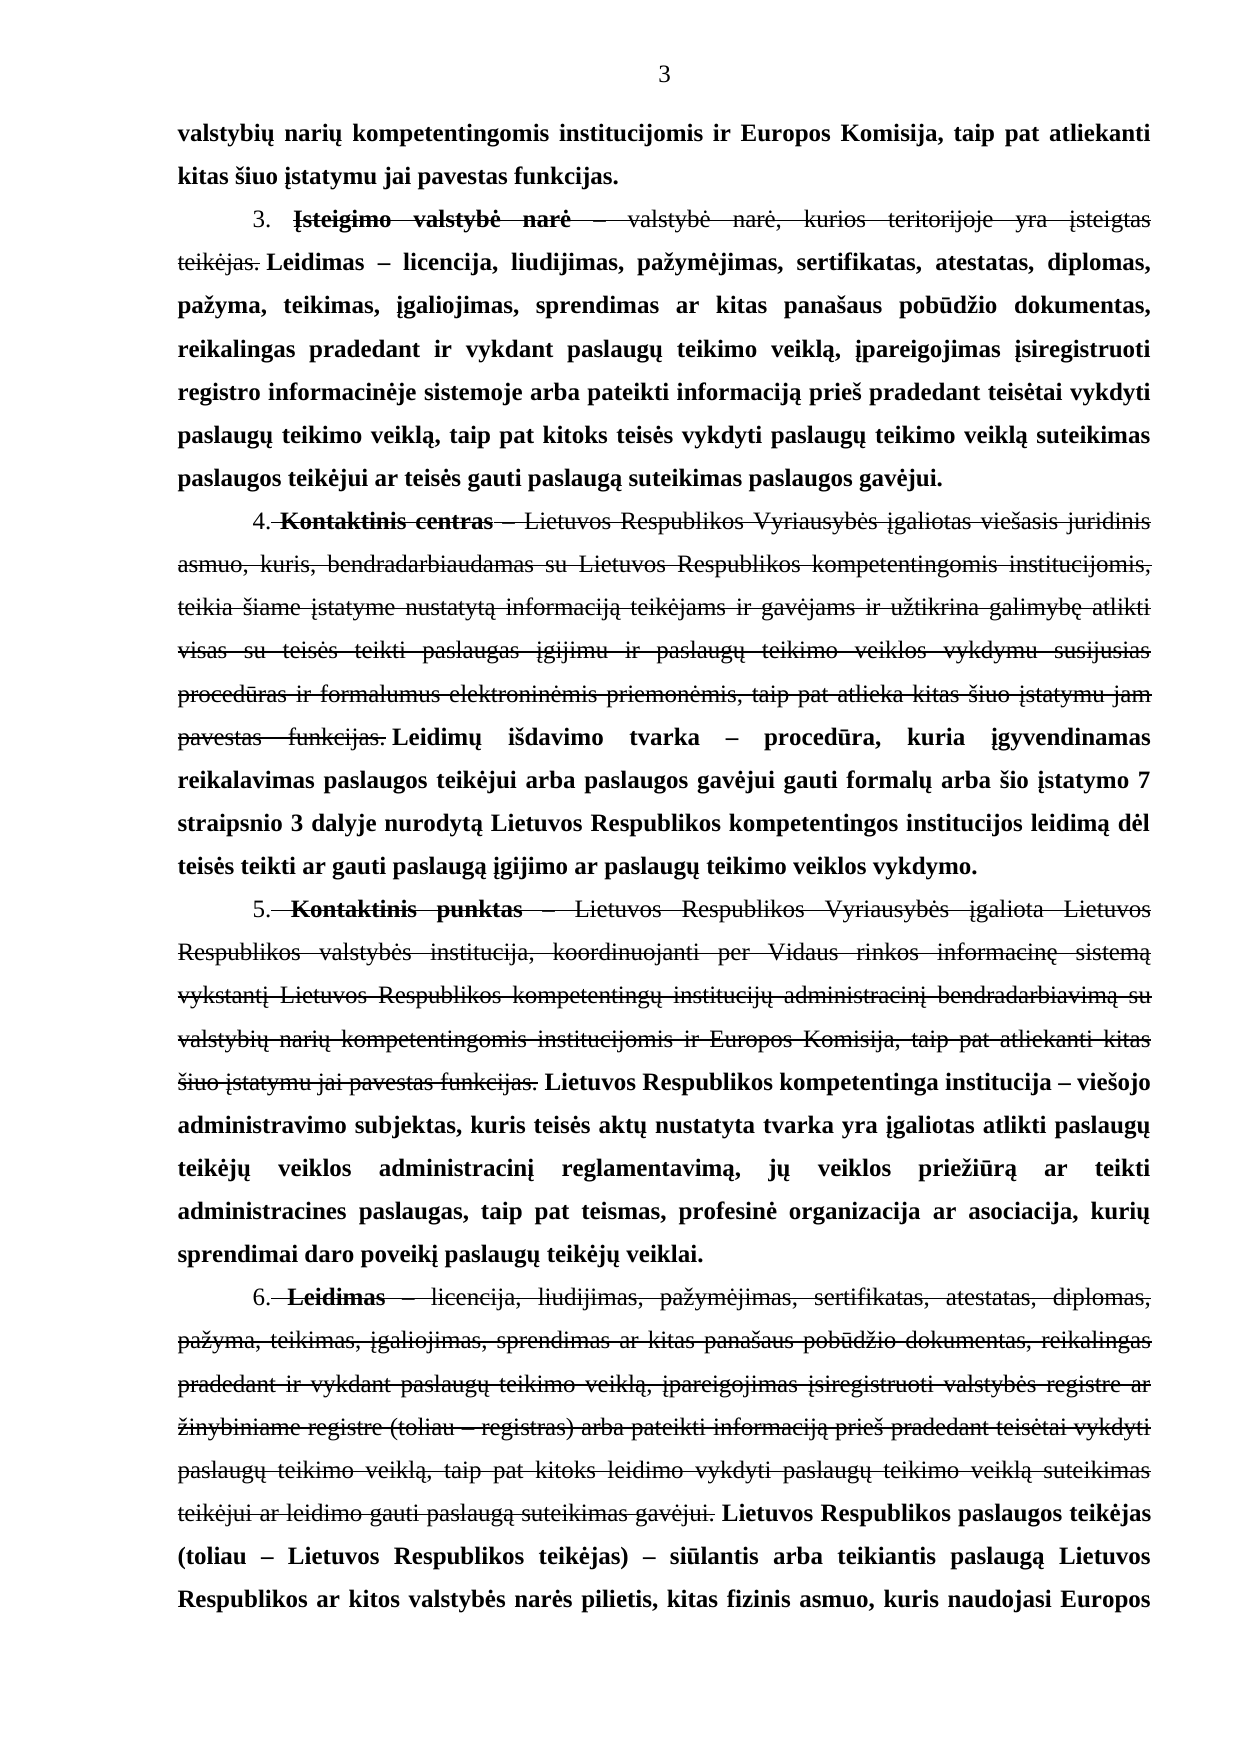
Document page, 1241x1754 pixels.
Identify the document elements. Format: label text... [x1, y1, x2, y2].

text 6. Leidimas – licencija, liudijimas, pažymėjimas, sertifikatas, atestatas, diplomas, pažyma, teikimas, įgaliojimas, sprendimas ar kitas panašaus pobūdžio dokumentas, reikalingas pradedant ir vykdant paslaugų teikimo veiklą, įpareigojimas įsiregistruoti valstybės registre ar žinybiniame registre (toliau – registras) arba pateikti informaciją prieš pradedant teisėtai vykdyti paslaugų teikimo veiklą, taip pat kitoks leidimo vykdyti paslaugų teikimo veiklą suteikimas teikėjui ar leidimo gauti paslaugą suteikimas gavėjui. Lietuvos Respublikos paslaugos teikėjas (toliau – Lietuvos Respublikos teikėjas) – siūlantis arba teikiantis paslaugą Lietuvos Respublikos ar kitos valstybės narės pilietis, kitas fizinis asmuo, kuris naudojasi Europos Sąjungos teisės aktuose jam suteiktomis judėjimo valstybėse narėse teisėmis ir turi teisę gyventi Lietuvos Respublikoje, arba Lietuvos Respublikoje įsteigtas juridinis asmuo ar jo padalinys, taip pat kitos valstybės narės juridinio asmens ar kitos organizacijos padalinys ar patronuojamoji bendrovė, įsteigti Lietuvos Respublikoje. [177, 1282, 1152, 1341]
text 4. Kontaktinis centras – Lietuvos Respublikos Vyriausybės įgaliotas viešasis juridinis asmuo, kuris, bendradarbiaudamas su Lietuvos Respublikos kompetentingomis institucijomis, teikia šiame įstatyme nustatytą informaciją teikėjams ir gavėjams ir užtikrina galimybę atlikti visas su teisės teikti paslaugas įgijimu ir paslaugų teikimo veiklos vykdymu susijusias procedūras ir formalumus elektroninėmis priemonėmis, taip pat atlieka kitas šiuo įstatymu jam pavestas funkcijas. Leidimų išdavimo tvarka – procedūra, kuria įgyvendinamas reikalavimas paslaugos teikėjui arba paslaugos gavėjui gauti formalų arba šio įstatymo 7 straipsnio 3 dalyje nurodytą Lietuvos Respublikos kompetentingos institucijos leidimą dėl teisės teikti ar gauti paslaugą įgijimo ar paslaugų teikimo veiklos vykdymo. [177, 566, 1152, 694]
text 4. Kontaktinis centras – Lietuvos Respublikos Vyriausybės įgaliotas viešasis juridinis asmuo, kuris, bendradarbiaudamas su Lietuvos Respublikos kompetentingomis institucijomis, teikia šiame įstatyme nustatytą informaciją teikėjams ir gavėjams ir užtikrina galimybę atlikti visas su teisės teikti paslaugas įgijimu ir paslaugų teikimo veiklos vykdymu susijusias procedūras ir formalumus elektroninėmis priemonėmis, taip pat atlieka kitas šiuo įstatymu jam pavestas funkcijas. Leidimų išdavimo tvarka – procedūra, kuria įgyvendinamas reikalavimas paslaugos teikėjui arba paslaugos gavėjui gauti formalų arba šio įstatymo 7 straipsnio 3 dalyje nurodytą Lietuvos Respublikos kompetentingos institucijos leidimą dėl teisės teikti ar gauti paslaugą įgijimo ar paslaugų teikimo veiklos vykdymo. [177, 695, 1152, 880]
text 5. Kontaktinis punktas – Lietuvos Respublikos Vyriausybės įgaliota Lietuvos Respublikos valstybės institucija, koordinuojanti per Vidaus rinkos informacinę sistemą vykstantį Lietuvos Respublikos kompetentingų institucijų administracinį bendradarbiavimą su valstybių narių kompetentingomis institucijomis ir Europos Komisija, taip pat atliekanti kitas šiuo įstatymu jai pavestas funkcijas. Lietuvos Respublikos kompetentinga institucija – viešojo administravimo subjektas, kuris teisės aktų nustatyta tvarka yra įgaliotas atlikti paslaugų teikėjų veiklos administracinį reglamentavimą, jų veiklos priežiūrą ar teikti administracines paslaugas, taip pat teismas, profesinė organizacija ar asociacija, kurių sprendimai daro poveikį paslaugų teikėjų veiklai. [177, 894, 1152, 996]
text valstybių narių kompetentingomis institucijomis ir Europos Komisija, taip pat atliekanti kitas šiuo įstatymu jai pavestas funkcijas. [177, 118, 1152, 190]
text 5. Kontaktinis punktas – Lietuvos Respublikos Vyriausybės įgaliota Lietuvos Respublikos valstybės institucija, koordinuojanti per Vidaus rinkos informacinę sistemą vykstantį Lietuvos Respublikos kompetentingų institucijų administracinį bendradarbiavimą su valstybių narių kompetentingomis institucijomis ir Europos Komisija, taip pat atliekanti kitas šiuo įstatymu jai pavestas funkcijas. Lietuvos Respublikos kompetentinga institucija – viešojo administravimo subjektas, kuris teisės aktų nustatyta tvarka yra įgaliotas atlikti paslaugų teikėjų veiklos administracinį reglamentavimą, jų veiklos priežiūrą ar teikti administracines paslaugas, taip pat teismas, profesinė organizacija ar asociacija, kurių sprendimai daro poveikį paslaugų teikėjų veiklai. [177, 997, 1152, 1268]
text 3. Įsteigimo valstybė narė – valstybė narė, kurios teritorijoje yra įsteigtas teikėjas. Leidimas – licencija, liudijimas, pažymėjimas, sertifikatas, atestatas, diplomas, pažyma, teikimas, įgaliojimas, sprendimas ar kitas panašaus pobūdžio dokumentas, reikalingas pradedant ir vykdant paslaugų teikimo veiklą, įpareigojimas įsiregistruoti registro informacinėje sistemoje arba pateikti informaciją prieš pradedant teisėtai vykdyti paslaugų teikimo veiklą, taip pat kitoks teisės vykdyti paslaugų teikimo veiklą suteikimas paslaugos teikėjui ar teisės gauti paslaugą suteikimas paslaugos gavėjui. [177, 204, 1152, 492]
text 6. Leidimas – licencija, liudijimas, pažymėjimas, sertifikatas, atestatas, diplomas, pažyma, teikimas, įgaliojimas, sprendimas ar kitas panašaus pobūdžio dokumentas, reikalingas pradedant ir vykdant paslaugų teikimo veiklą, įpareigojimas įsiregistruoti valstybės registre ar žinybiniame registre (toliau – registras) arba pateikti informaciją prieš pradedant teisėtai vykdyti paslaugų teikimo veiklą, taip pat kitoks leidimo vykdyti paslaugų teikimo veiklą suteikimas teikėjui ar leidimo gauti paslaugą suteikimas gavėjui. Lietuvos Respublikos paslaugos teikėjas (toliau – Lietuvos Respublikos teikėjas) – siūlantis arba teikiantis paslaugą Lietuvos Respublikos ar kitos valstybės narės pilietis, kitas fizinis asmuo, kuris naudojasi Europos Sąjungos teisės aktuose jam suteiktomis judėjimo valstybėse narėse teisėmis ir turi teisę gyventi Lietuvos Respublikoje, arba Lietuvos Respublikoje įsteigtas juridinis asmuo ar jo padalinys, taip pat kitos valstybės narės juridinio asmens ar kitos organizacijos padalinys ar patronuojamoji bendrovė, įsteigti Lietuvos Respublikoje. [177, 1342, 1152, 1613]
text 4. Kontaktinis centras – Lietuvos Respublikos Vyriausybės įgaliotas viešasis juridinis asmuo, kuris, bendradarbiaudamas su Lietuvos Respublikos kompetentingomis institucijomis, teikia šiame įstatyme nustatytą informaciją teikėjams ir gavėjams ir užtikrina galimybę atlikti visas su teisės teikti paslaugas įgijimu ir paslaugų teikimo veiklos vykdymu susijusias procedūras ir formalumus elektroninėmis priemonėmis, taip pat atlieka kitas šiuo įstatymu jam pavestas funkcijas. Leidimų išdavimo tvarka – procedūra, kuria įgyvendinamas reikalavimas paslaugos teikėjui arba paslaugos gavėjui gauti formalų arba šio įstatymo 7 straipsnio 3 dalyje nurodytą Lietuvos Respublikos kompetentingos institucijos leidimą dėl teisės teikti ar gauti paslaugą įgijimo ar paslaugų teikimo veiklos vykdymo. [177, 506, 1152, 565]
